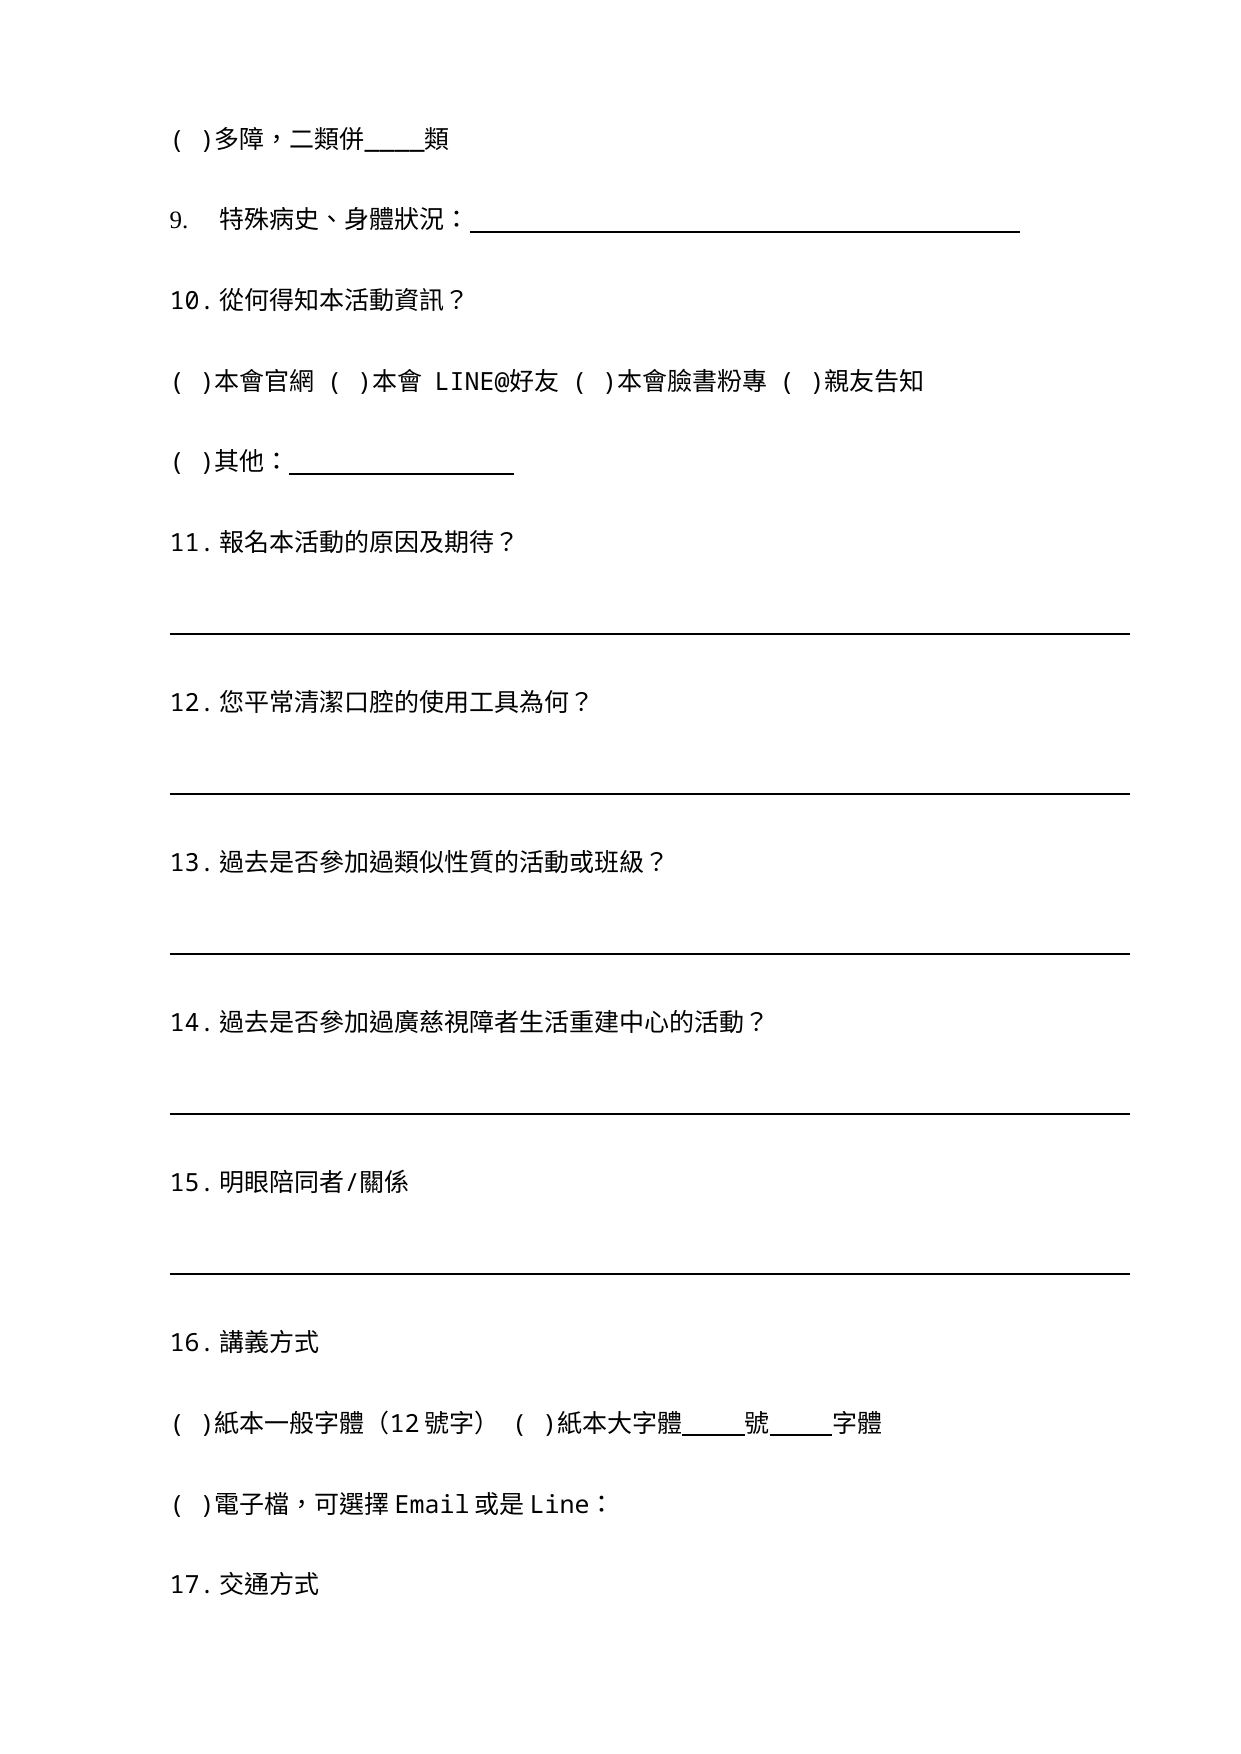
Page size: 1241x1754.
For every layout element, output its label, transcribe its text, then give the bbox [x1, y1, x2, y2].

text ( )本會官網 ( )本會 LINE@好友 ( )本會臉書粉專 ( )親友告知 [169, 338, 1165, 400]
list 明眼陪同者/關係 [169, 1139, 1165, 1202]
text ( )電子檔，可選擇Email或是Line： [169, 1461, 1165, 1523]
list 特殊病史、身體狀況： [169, 176, 1165, 239]
list 您平常清潔口腔的使用工具為何？ [169, 659, 1165, 721]
list 交通方式 [169, 1541, 1165, 1604]
text ( )其他： [169, 418, 1165, 481]
list 講義方式 [169, 1299, 1165, 1362]
list 從何得知本活動資訊？ [169, 257, 1165, 319]
list 報名本活動的原因及期待？ [169, 499, 1165, 561]
list 過去是否參加過類似性質的活動或班級？ [169, 819, 1165, 882]
list 過去是否參加過廣慈視障者生活重建中心的活動？ [169, 979, 1165, 1042]
text ( )多障，二類併____類 [169, 96, 1165, 158]
text ( )紙本一般字體（12號字） ( )紙本大字體 號 字體 [169, 1380, 1165, 1442]
